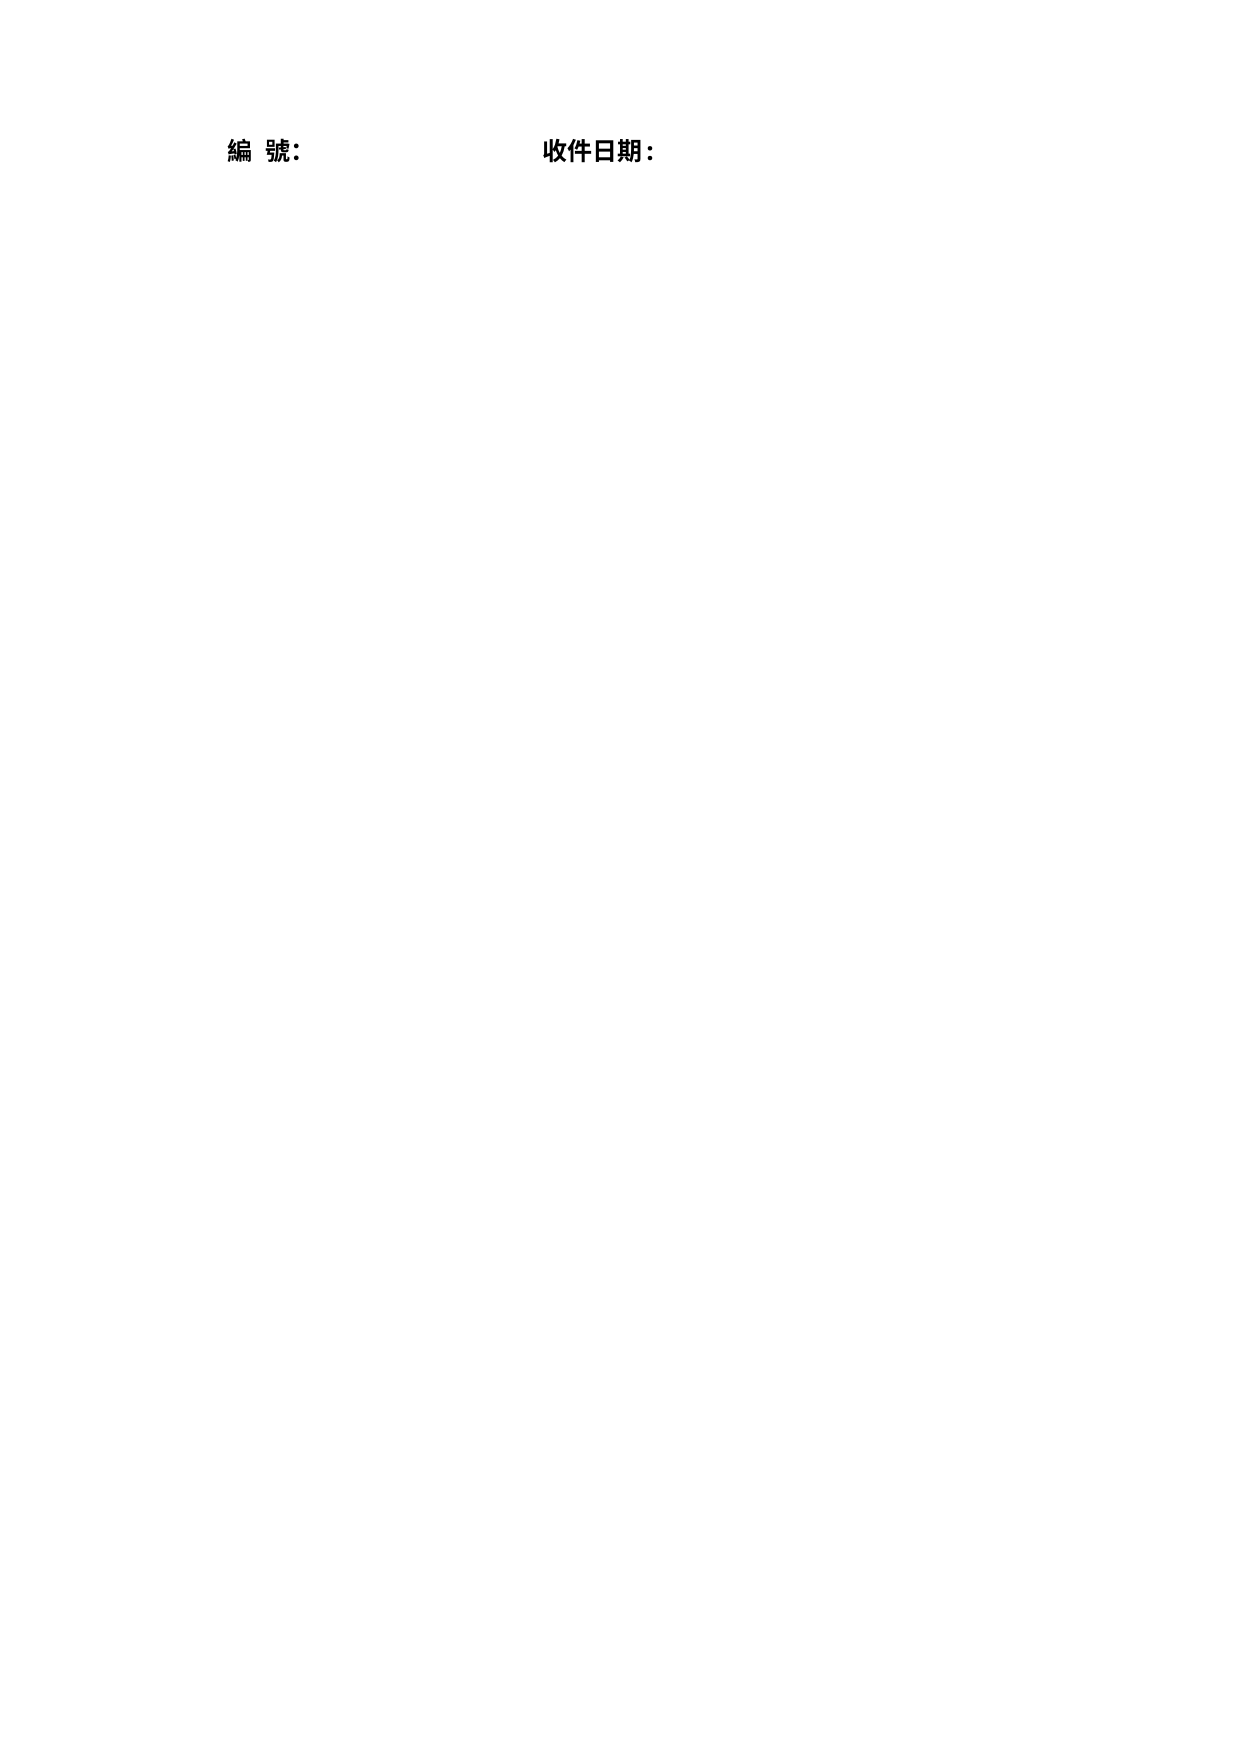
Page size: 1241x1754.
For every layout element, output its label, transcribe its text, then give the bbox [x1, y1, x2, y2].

text 編 號： 收件日期: [177, 131, 1063, 167]
